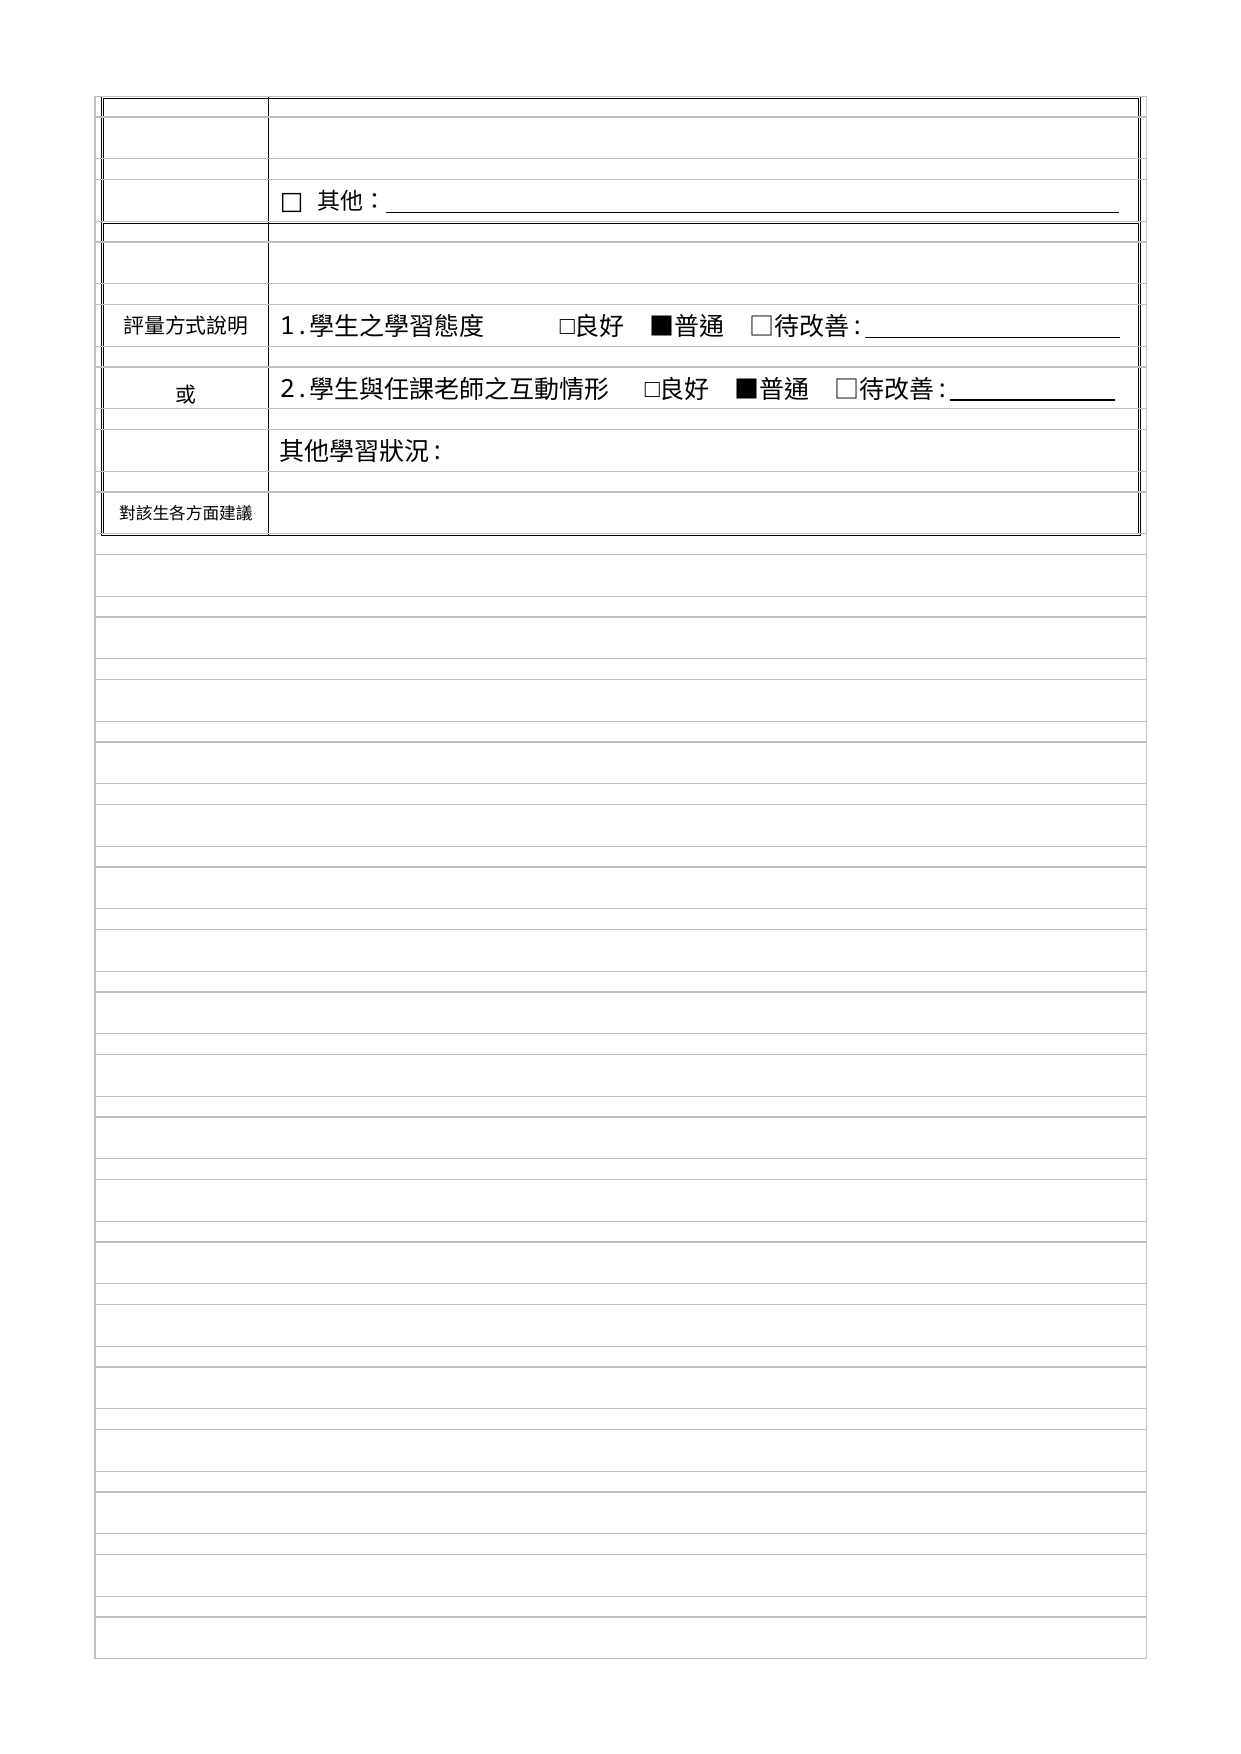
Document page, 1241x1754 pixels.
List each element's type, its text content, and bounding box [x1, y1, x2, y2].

table_cell [104, 180, 268, 221]
table_cell [104, 159, 268, 179]
table_cell [269, 347, 1138, 366]
table_cell [104, 284, 268, 304]
table_cell 評量方式與一般同儕相同，無須特別調整 另設計評量試卷 ■以作業或報告代替考試 □調整試卷計分比重 延長考試時間： 分鐘 當學生學習成果達到課程標準要求之 %即視同及格 其他： [269, 118, 1138, 158]
table_cell [269, 472, 1138, 491]
table_cell 其他學習狀況: [269, 430, 1138, 471]
table_cell 評量方式與一般同儕相同，無須特別調整 另設計評量試卷 ■以作業或報告代替考試 □調整試卷計分比重 延長考試時間： 分鐘 當學生學習成果達到課程標準要求之 %即視同及格 其他： [269, 159, 1138, 179]
table_cell [269, 243, 1138, 283]
table_cell [269, 493, 1138, 533]
table_cell 2.學生與任課老師之互動情形 □良好 ■普通 □待改善: [269, 368, 1138, 408]
table_cell [269, 409, 1138, 429]
table_cell [269, 284, 1138, 304]
table_cell 或 [104, 368, 268, 408]
table_cell [104, 472, 268, 491]
table_cell [269, 224, 1138, 241]
table_cell [104, 118, 268, 158]
table_cell 評量方式與一般同儕相同，無須特別調整 另設計評量試卷 ■以作業或報告代替考試 □調整試卷計分比重 延長考試時間： 分鐘 當學生學習成果達到課程標準要求之 %即視同及格 其他： [269, 180, 1138, 221]
table_cell [104, 99, 268, 116]
table_cell [104, 224, 268, 241]
table_cell 對該生各方面建議 [104, 493, 268, 533]
table_cell [104, 347, 268, 366]
table_cell [104, 430, 268, 471]
table_cell 評量方式說明 [104, 305, 268, 346]
table_cell 1.學生之學習態度 □良好 ■普通 □待改善: [269, 305, 1138, 346]
table_cell [104, 243, 268, 283]
table_cell 評量方式與一般同儕相同，無須特別調整 另設計評量試卷 ■以作業或報告代替考試 □調整試卷計分比重 延長考試時間： 分鐘 當學生學習成果達到課程標準要求之 %即視同及格 其他： [269, 99, 1138, 116]
table_cell [104, 409, 268, 429]
